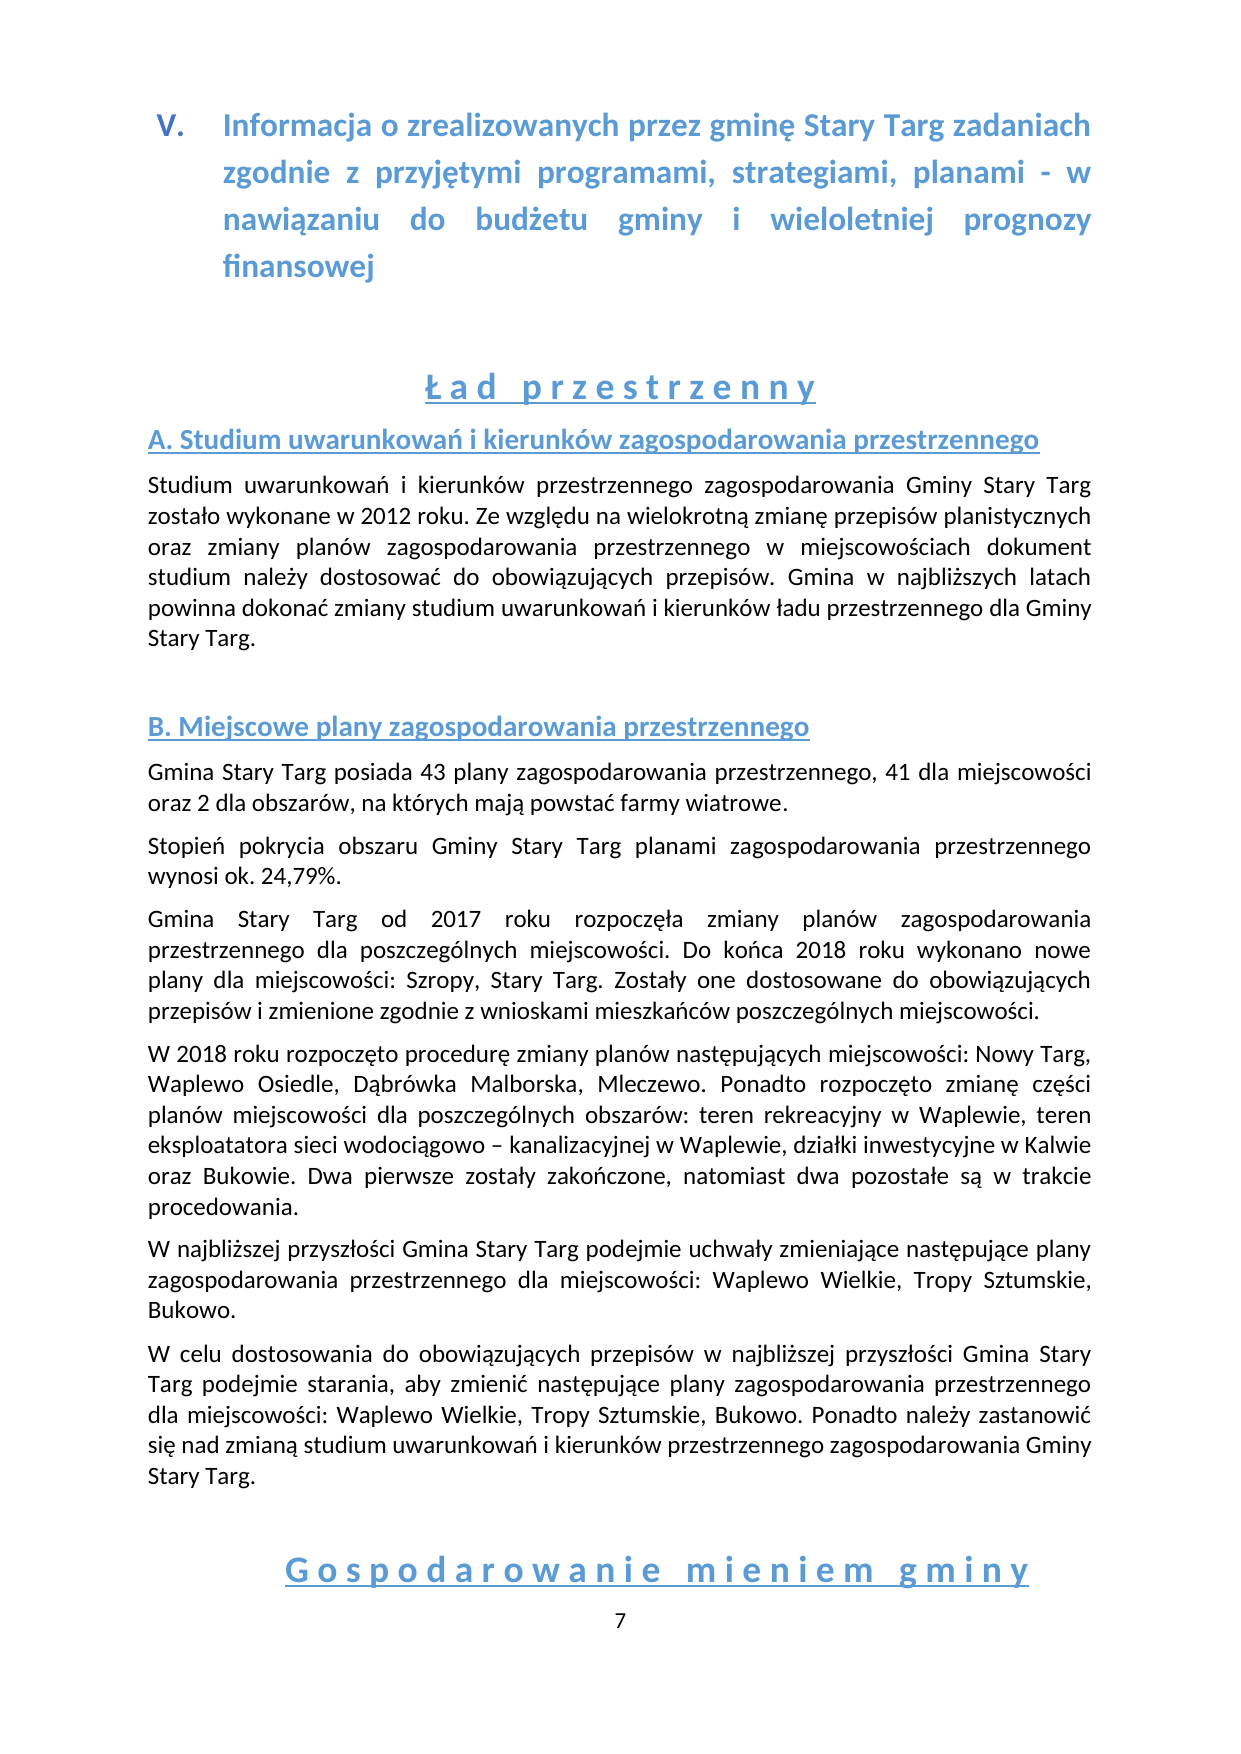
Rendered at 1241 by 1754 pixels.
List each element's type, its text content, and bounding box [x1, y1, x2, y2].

text Stopień pokrycia obszaru Gminy Stary Targ planami zagospodarowania przestrzennego wynosi ok. 24,79%. [148, 830, 1093, 891]
list Informacja o zrealizowanych przez gminę Stary Targ zadaniach zgodnie z przyjętymi programami, strategiami, planami - w nawiązaniu do budżetu gminy i wieloletniej prognozy finansowej [185, 104, 1093, 285]
text B. Miejscowe plany zagospodarowania przestrzennego [148, 708, 1093, 744]
text A. Studium uwarunkowań i kierunków zagospodarowania przestrzennego [148, 421, 1093, 457]
text Gmina Stary Targ od 2017 roku rozpoczęła zmiany planów zagospodarowania przestrzennego dla poszczególnych miejscowości. Do końca 2018 roku wykonano nowe plany dla miejscowości: Szropy, Stary Targ. Zostały one dostosowane do obowiązujących przepisów i zmienione zgodnie z wnioskami mieszkańców poszczególnych miejscowości. [148, 903, 1093, 1026]
text Gmina Stary Targ posiada 43 plany zagospodarowania przestrzennego, 41 dla miejscowości oraz 2 dla obszarów, na których mają powstać farmy wiatrowe. [148, 756, 1093, 817]
text Ł a d p r z e s t r z e n n y [148, 363, 1093, 409]
text W najbliższej przyszłości Gmina Stary Targ podejmie uchwały zmieniające następujące plany zagospodarowania przestrzennego dla miejscowości: Waplewo Wielkie, Tropy Sztumskie, Bukowo. [148, 1234, 1093, 1325]
text W 2018 roku rozpoczęto procedurę zmiany planów następujących miejscowości: Nowy Targ, Waplewo Osiedle, Dąbrówka Malborska, Mleczewo. Ponadto rozpoczęto zmianę części planów miejscowości dla poszczególnych obszarów: teren rekreacyjny w Waplewie, teren eksploatatora sieci wodociągowo – kanalizacyjnej w Waplewie, działki inwestycyjne w Kalwie oraz Bukowie. Dwa pierwsze zostały zakończone, natomiast dwa pozostałe są w trakcie procedowania. [148, 1038, 1093, 1221]
text Studium uwarunkowań i kierunków przestrzennego zagospodarowania Gminy Stary Targ zostało wykonane w 2012 roku. Ze względu na wielokrotną zmianę przepisów planistycznych oraz zmiany planów zagospodarowania przestrzennego w miejscowościach dokument studium należy dostosować do obowiązujących przepisów. Gmina w najbliższych latach powinna dokonać zmiany studium uwarunkowań i kierunków ładu przestrzennego dla Gminy Stary Targ. [148, 469, 1093, 653]
text W celu dostosowania do obowiązujących przepisów w najbliższej przyszłości Gmina Stary Targ podejmie starania, aby zmienić następujące plany zagospodarowania przestrzennego dla miejscowości: Waplewo Wielkie, Tropy Sztumskie, Bukowo. Ponadto należy zastanowić się nad zmianą studium uwarunkowań i kierunków przestrzennego zagospodarowania Gminy Stary Targ. [148, 1338, 1093, 1490]
text G o s p o d a r o w a n i e m i e n i e m g m i n y [148, 1546, 1093, 1592]
